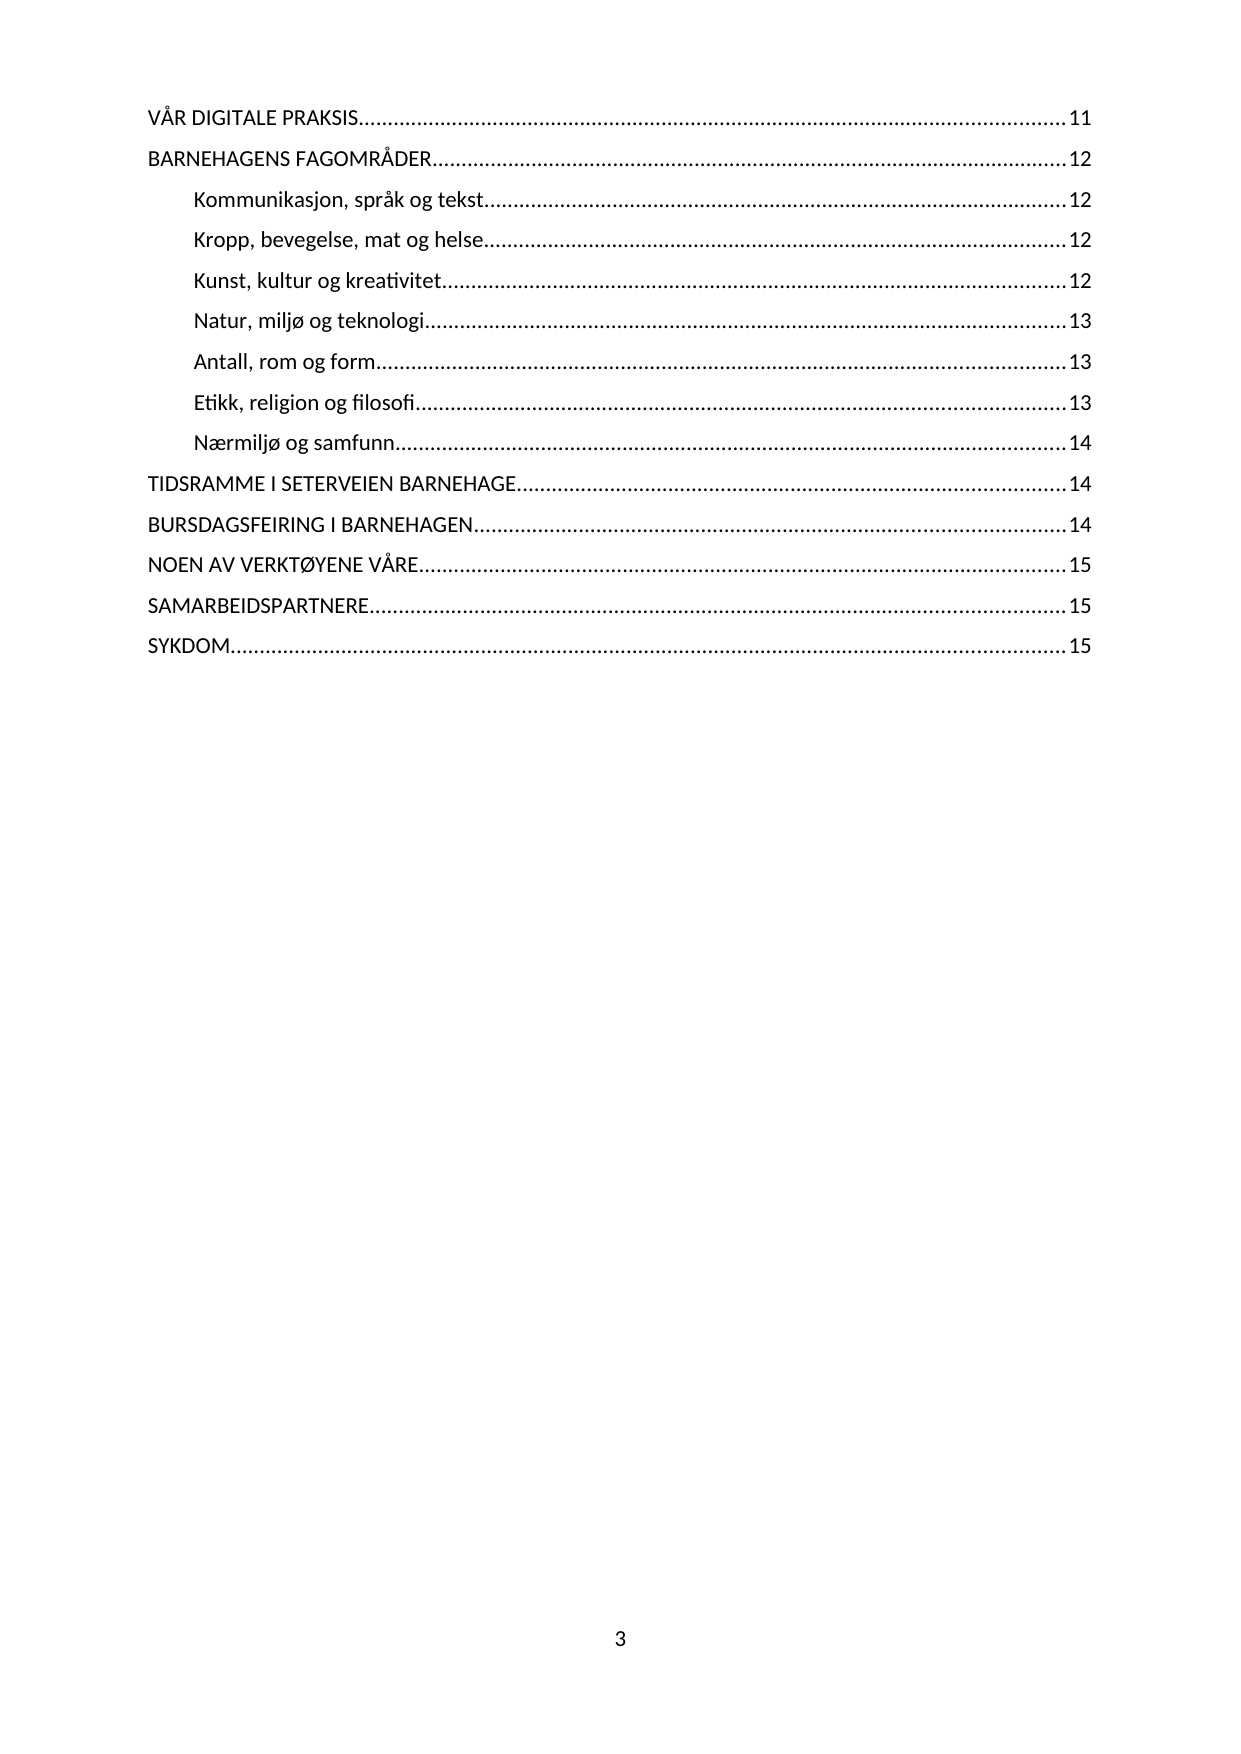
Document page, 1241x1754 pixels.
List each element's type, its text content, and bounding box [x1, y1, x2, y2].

text Kommunikasjon, språk og tekst 12 [193, 185, 1093, 213]
text Kunst, kultur og kreativitet 12 [193, 266, 1093, 294]
text NOEN AV VERKTØYENE VÅRE 15 [148, 550, 1093, 578]
text Nærmiljø og samfunn 14 [193, 428, 1093, 456]
text SAMARBEIDSPARTNERE 15 [148, 591, 1093, 619]
text Kropp, bevegelse, mat og helse 12 [193, 225, 1093, 253]
text VÅR DIGITALE PRAKSIS 11 [148, 103, 1093, 131]
text BARNEHAGENS FAGOMRÅDER 12 [148, 144, 1093, 172]
text BURSDAGSFEIRING I BARNEHAGEN 14 [148, 510, 1093, 538]
text Natur, miljø og teknologi 13 [193, 307, 1093, 334]
text Antall, rom og form 13 [193, 347, 1093, 375]
text SYKDOM 15 [148, 632, 1093, 659]
text Etikk, religion og filosofi 13 [193, 388, 1093, 416]
text TIDSRAMME I SETERVEIEN BARNEHAGE 14 [148, 469, 1093, 497]
